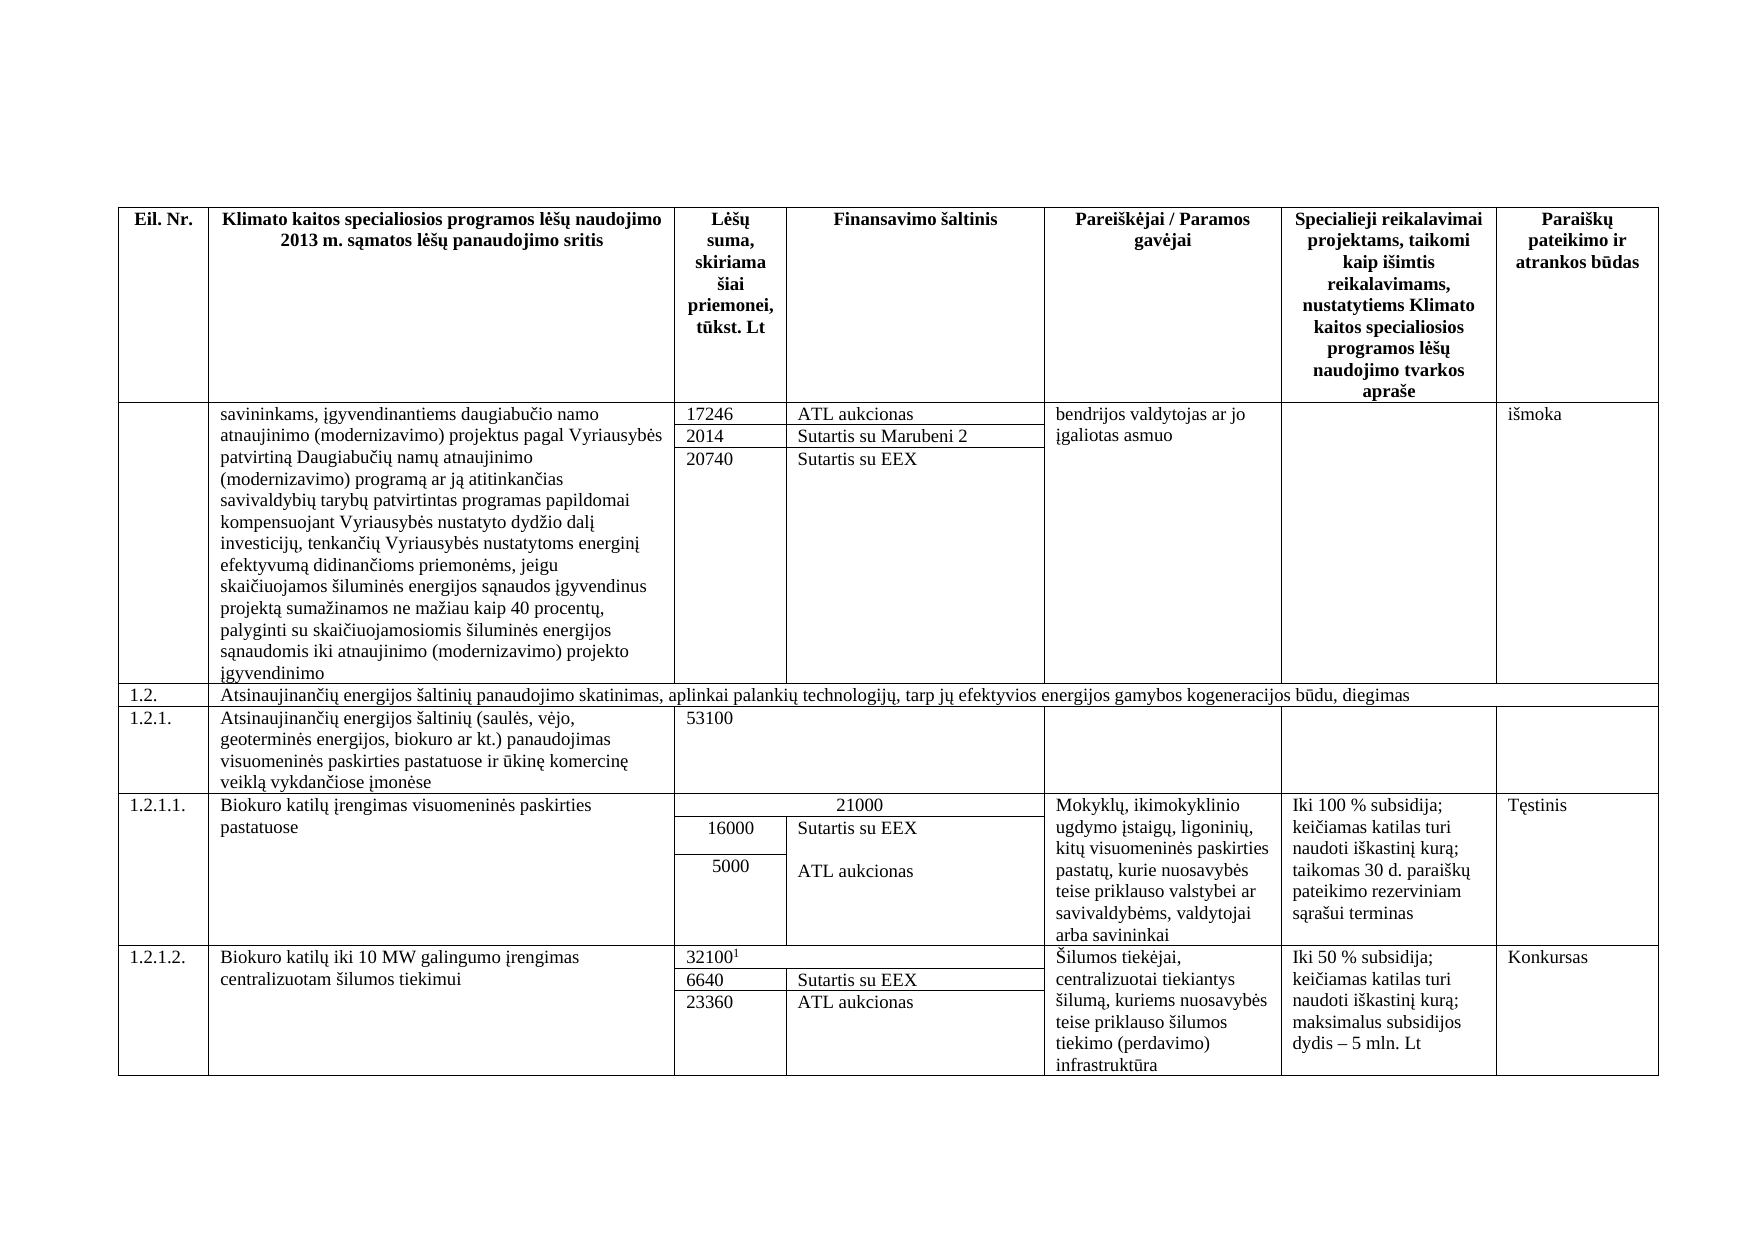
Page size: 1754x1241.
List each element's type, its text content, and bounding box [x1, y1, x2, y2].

table_cell ATL aukcionas [787, 991, 1044, 1075]
table_header Paraiškų pateikimo ir atrankos būdas [1497, 208, 1658, 402]
table_cell Sutartis su EEX ATL aukcionas [787, 817, 1044, 945]
table_header Klimato kaitos specialiosios programos lėšų naudojimo 2013 m. sąmatos lėšų panaudojimo sritis [209, 208, 674, 402]
table_cell ATL aukcionas [787, 403, 1044, 424]
table_header Lėšų suma, skiriama šiai priemonei, tūkst. Lt [675, 208, 786, 402]
table_cell 23360 [675, 991, 786, 1075]
table_cell 16000 [675, 817, 786, 854]
table_cell Mokyklų, ikimokyklinio ugdymo įstaigų, ligoninių, kitų visuomeninės paskirties pastatų, kurie nuosavybės teise priklauso valstybei ar savivaldybėms, valdytojai arba savininkai [1045, 794, 1281, 945]
table_cell 321001 [675, 946, 1044, 968]
table_cell Biokuro katilų iki 10 MW galingumo įrengimas centralizuotam šilumos tiekimui [209, 946, 674, 1075]
table_cell 1.2.1.2. [119, 946, 208, 1075]
table_cell 20740 [675, 448, 786, 683]
table_cell Iki 50 % subsidija; keičiamas katilas turi naudoti iškastinį kurą; maksimalus subsidijos dydis – 5 mln. Lt [1282, 946, 1496, 1075]
table_cell bendrijos valdytojas ar jo įgaliotas asmuo [1045, 403, 1281, 683]
table_cell 21000 [675, 794, 1044, 816]
table_cell 17246 [675, 403, 786, 424]
table_cell Šilumos tiekėjai, centralizuotai tiekiantys šilumą, kuriems nuosavybės teise priklauso šilumos tiekimo (perdavimo) infrastruktūra [1045, 946, 1281, 1075]
table_cell Tęstinis [1497, 794, 1658, 945]
table_cell Sutartis su EEX [787, 969, 1044, 990]
table_cell Sutartis su Marubeni 2 [787, 425, 1044, 447]
table_cell Atsinaujinančių energijos šaltinių panaudojimo skatinimas, aplinkai palankių technologijų, tarp jų efektyvios energijos gamybos kogeneracijos būdu, diegimas [209, 684, 1658, 706]
table_cell 1.2.1.1. [119, 794, 208, 945]
table_cell 53100 [675, 707, 1044, 793]
table_cell Atsinaujinančių energijos šaltinių (saulės, vėjo, geoterminės energijos, biokuro ar kt.) panaudojimas visuomeninės paskirties pastatuose ir ūkinę komercinę veiklą vykdančiose įmonėse [209, 707, 674, 793]
table_header Specialieji reikalavimai projektams, taikomi kaip išimtis reikalavimams, nustatytiems Klimato kaitos specialiosios programos lėšų naudojimo tvarkos apraše [1282, 208, 1496, 402]
table_cell [119, 403, 208, 683]
table_cell 1.2.1. [119, 707, 208, 793]
table_header Eil. Nr. [119, 208, 208, 402]
table_header Finansavimo šaltinis [787, 208, 1044, 402]
table_cell savininkams, įgyvendinantiems daugiabučio namo atnaujinimo (modernizavimo) projektus pagal Vyriausybės patvirtiną Daugiabučių namų atnaujinimo (modernizavimo) programą ar ją atitinkančias savivaldybių tarybų patvirtintas programas papildomai kompensuojant Vyriausybės nustatyto dydžio dalį investicijų, tenkančių Vyriausybės nustatytoms energinį efektyvumą didinančioms priemonėms, jeigu skaičiuojamos šiluminės energijos sąnaudos įgyvendinus projektą sumažinamos ne mažiau kaip 40 procentų, palyginti su skaičiuojamosiomis šiluminės energijos sąnaudomis iki atnaujinimo (modernizavimo) projekto įgyvendinimo [209, 403, 674, 683]
table_cell 6640 [675, 969, 786, 990]
table_header Pareiškėjai / Paramos gavėjai [1045, 208, 1281, 402]
table_cell [1045, 707, 1281, 793]
table_cell 5000 [675, 855, 786, 945]
table_cell [1282, 707, 1496, 793]
table_cell 1.2. [119, 684, 208, 706]
table_cell [1497, 707, 1658, 793]
table_cell Biokuro katilų įrengimas visuomeninės paskirties pastatuose [209, 794, 674, 945]
table_cell Iki 100 % subsidija; keičiamas katilas turi naudoti iškastinį kurą; taikomas 30 d. paraiškų pateikimo rezerviniam sąrašui terminas [1282, 794, 1496, 945]
table_cell Konkursas [1497, 946, 1658, 1075]
table_cell 2014 [675, 425, 786, 447]
table_cell - [1282, 403, 1496, 683]
table_cell Sutartis su EEX [787, 448, 1044, 683]
table_cell išmoka [1497, 403, 1658, 683]
